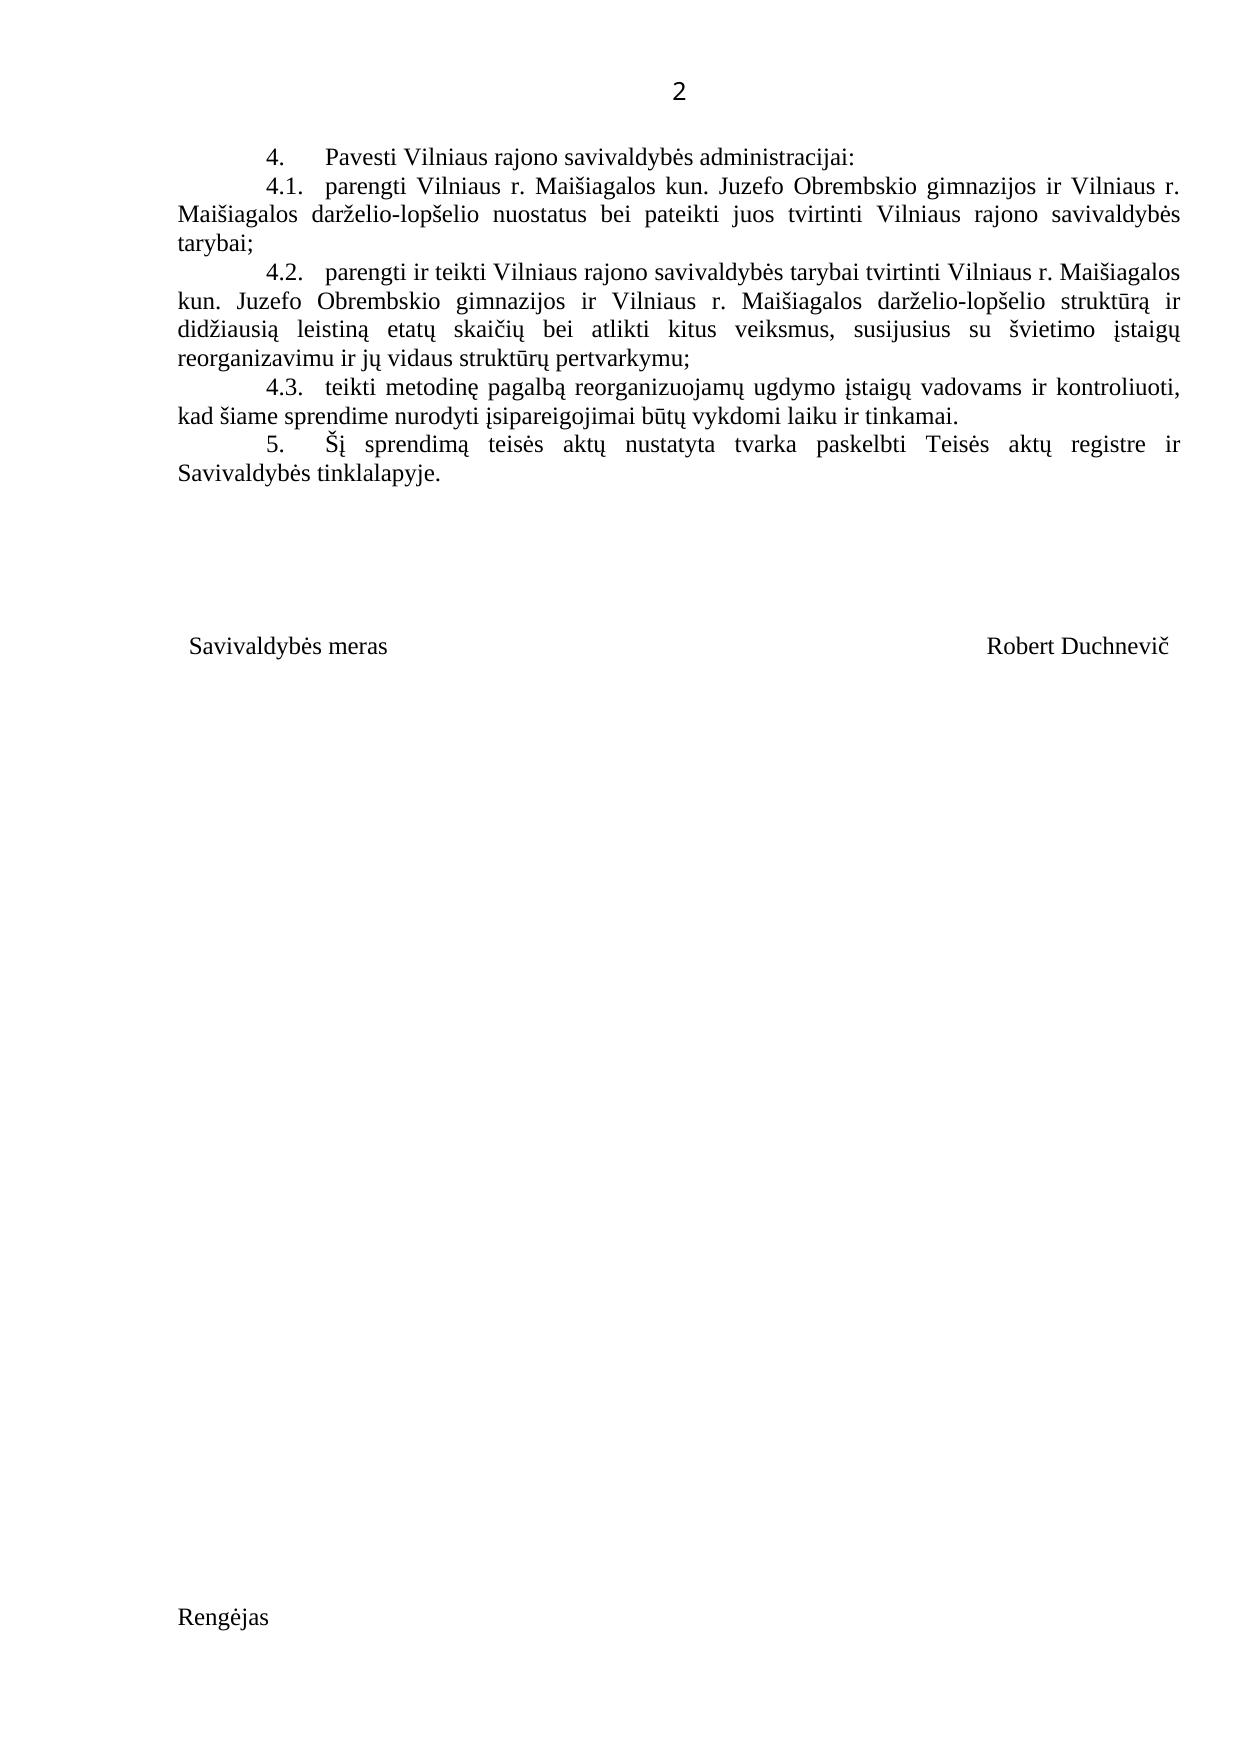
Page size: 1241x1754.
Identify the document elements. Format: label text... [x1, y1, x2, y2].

text 4.2. parengti ir teikti Vilniaus rajono savivaldybės tarybai tvirtinti Vilniaus r. Maišiagalos kun. Juzefo Obrembskio gimnazijos ir Vilniaus r. Maišiagalos darželio-lopšelio struktūrą ir didžiausią leistiną etatų skaičių bei atlikti kitus veiksmus, susijusius su švietimo įstaigų reorganizavimu ir jų vidaus struktūrų pertvarkymu; [177, 257, 1181, 372]
table_header Robert Duchnevič [679, 631, 1180, 659]
table_header Savivaldybės meras [177, 631, 679, 659]
text 4.1. parengti Vilniaus r. Maišiagalos kun. Juzefo Obrembskio gimnazijos ir Vilniaus r. Maišiagalos darželio-lopšelio nuostatus bei pateikti juos tvirtinti Vilniaus rajono savivaldybės tarybai; [177, 171, 1181, 257]
text 4.3. teikti metodinę pagalbą reorganizuojamų ugdymo įstaigų vadovams ir kontroliuoti, kad šiame sprendime nurodyti įsipareigojimai būtų vykdomi laiku ir tinkamai. [177, 372, 1181, 429]
text 4. Pavesti Vilniaus rajono savivaldybės administracijai: [177, 142, 1181, 171]
text 5. Šį sprendimą teisės aktų nustatyta tvarka paskelbti Teisės aktų registre ir Savivaldybės tinklalapyje. [177, 429, 1181, 487]
text Rengėjas [177, 1602, 1181, 1631]
